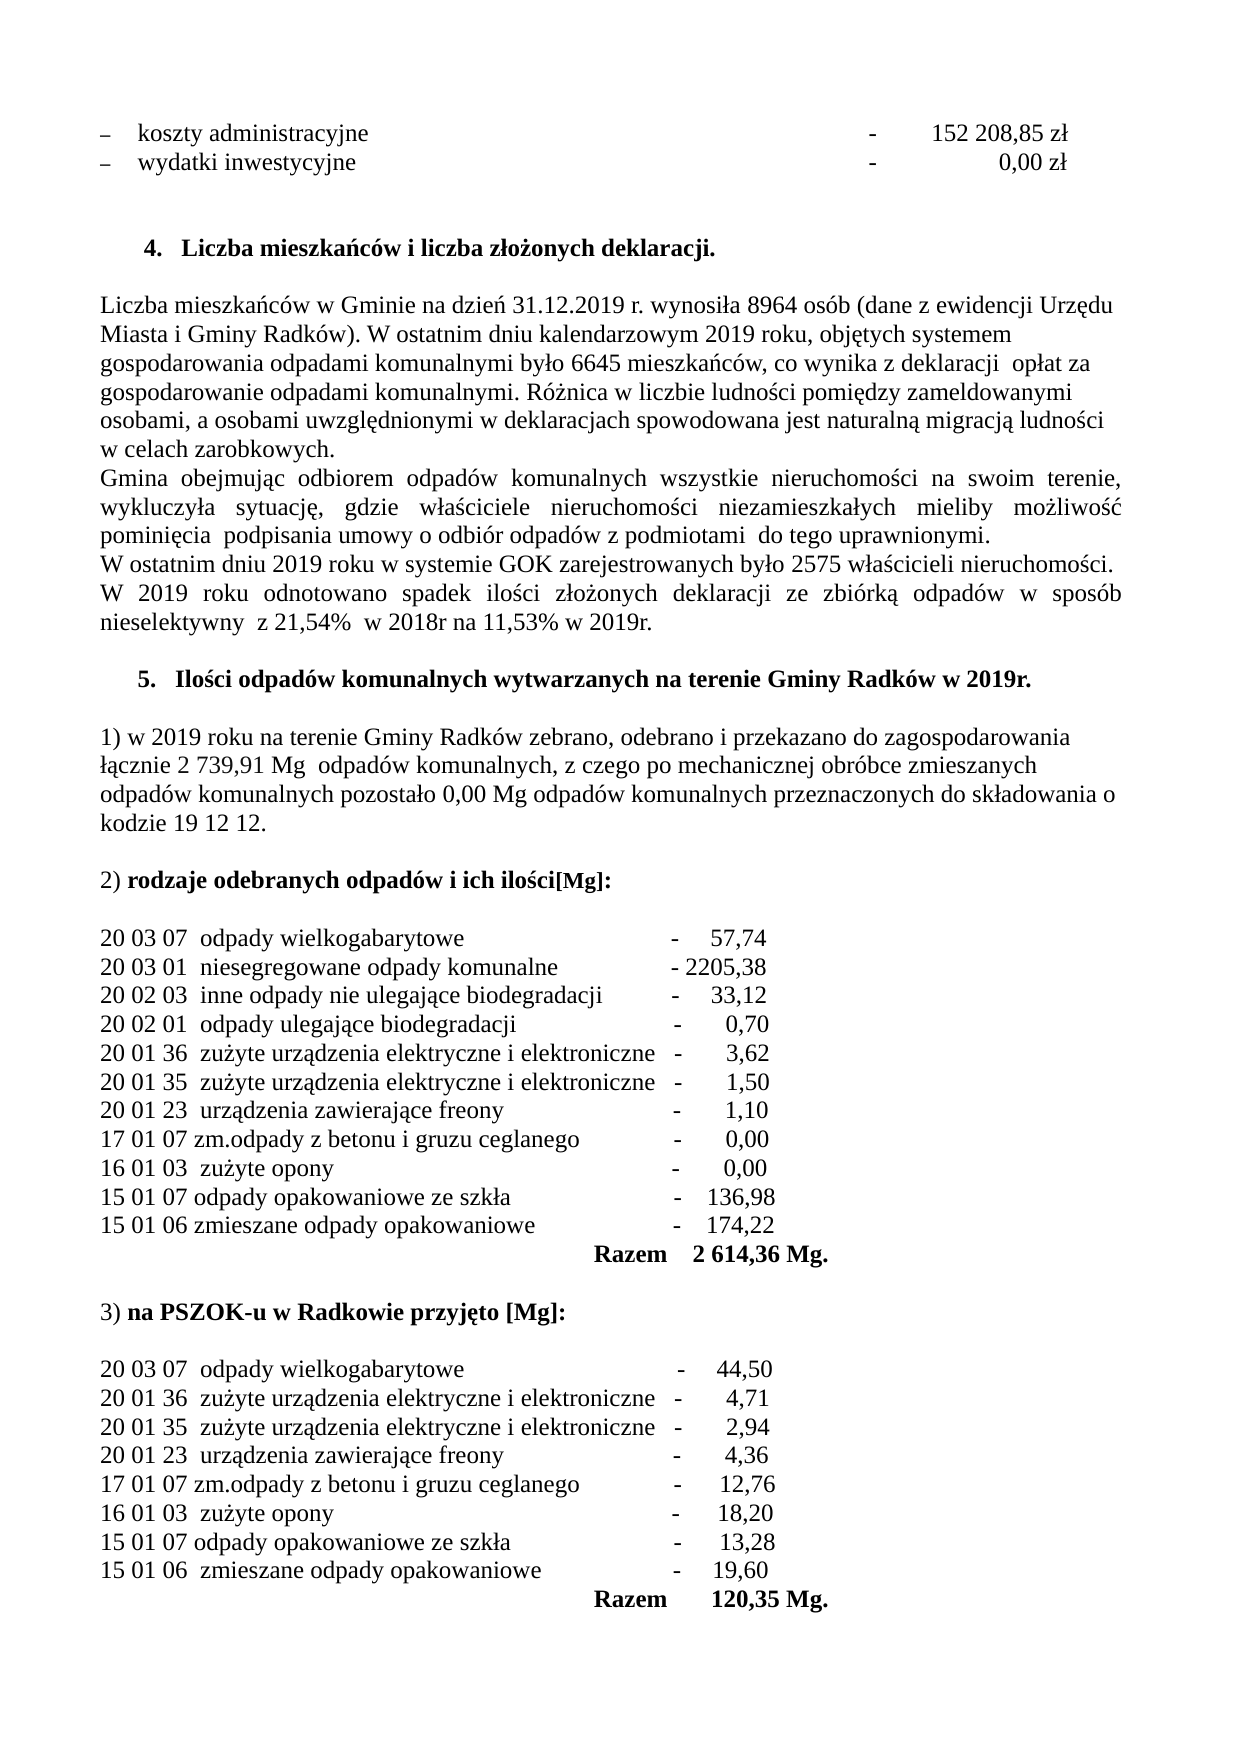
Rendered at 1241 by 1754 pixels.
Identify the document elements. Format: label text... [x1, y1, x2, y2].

text W 2019 roku odnotowano spadek ilości złożonych deklaracji ze zbiórką odpadów w sposób nieselektywny z 21,54% w 2018r na 11,53% w 2019r. [100, 578, 1122, 636]
text 20 01 23 urządzenia zawierające freony - 1,10 [100, 1096, 1122, 1124]
text 20 01 36 zużyte urządzenia elektryczne i elektroniczne - 3,62 [100, 1038, 1122, 1067]
text 16 01 03 zużyte opony - 0,00 [100, 1153, 1122, 1182]
text 15 01 06 zmieszane odpady opakowaniowe - 174,22 [100, 1211, 1122, 1239]
text Liczba mieszkańców w Gminie na dzień 31.12.2019 r. wynosiła 8964 osób (dane z ewidencji Urzędu Miasta i Gminy Radków). W ostatnim dniu kalendarzowym 2019 roku, objętych systemem gospodarowania odpadami komunalnymi było 6645 mieszkańców, co wynika z deklaracji opłat za gospodarowanie odpadami komunalnymi. Różnica w liczbie ludności pomiędzy zameldowanymi osobami, a osobami uwzględnionymi w deklaracjach spowodowana jest naturalną migracją ludności w celach zarobkowych. [100, 291, 1122, 463]
text 20 02 03 inne odpady nie ulegające biodegradacji - 33,12 [100, 981, 1122, 1009]
list wydatki inwestycyjne - 0,00 zł [100, 147, 1122, 176]
text 20 01 36 zużyte urządzenia elektryczne i elektroniczne - 4,71 [100, 1383, 1122, 1412]
text 16 01 03 zużyte opony - 18,20 [100, 1498, 1122, 1527]
text W ostatnim dniu 2019 roku w systemie GOK zarejestrowanych było 2575 właścicieli nieruchomości. [100, 549, 1122, 578]
text 2) rodzaje odebranych odpadów i ich ilości[Mg]: [100, 866, 1122, 894]
text 17 01 07 zm.odpady z betonu i gruzu ceglanego - 12,76 [100, 1469, 1122, 1498]
text 20 03 01 niesegregowane odpady komunalne - 2205,38 [100, 952, 1122, 981]
text 20 01 35 zużyte urządzenia elektryczne i elektroniczne - 1,50 [100, 1067, 1122, 1096]
text 15 01 07 odpady opakowaniowe ze szkła - 136,98 [100, 1182, 1122, 1211]
text 15 01 07 odpady opakowaniowe ze szkła - 13,28 [100, 1527, 1122, 1556]
text 4. Liczba mieszkańców i liczba złożonych deklaracji. [100, 233, 1122, 262]
text 20 01 35 zużyte urządzenia elektryczne i elektroniczne - 2,94 [100, 1412, 1122, 1441]
text Razem 2 614,36 Mg. [100, 1239, 1122, 1268]
text 1) w 2019 roku na terenie Gminy Radków zebrano, odebrano i przekazano do zagospodarowania łącznie 2 739,91 Mg odpadów komunalnych, z czego po mechanicznej obróbce zmieszanych odpadów komunalnych pozostało 0,00 Mg odpadów komunalnych przeznaczonych do składowania o kodzie 19 12 12. [100, 722, 1122, 837]
list koszty administracyjne - 152 208,85 zł [100, 118, 1122, 147]
text 17 01 07 zm.odpady z betonu i gruzu ceglanego - 0,00 [100, 1124, 1122, 1153]
text Razem 120,35 Mg. [100, 1584, 1122, 1613]
text 20 01 23 urządzenia zawierające freony - 4,36 [100, 1441, 1122, 1469]
list Ilości odpadów komunalnych wytwarzanych na terenie Gminy Radków w 2019r. [137, 664, 1122, 693]
text 15 01 06 zmieszane odpady opakowaniowe - 19,60 [100, 1556, 1122, 1584]
text 20 03 07 odpady wielkogabarytowe - 44,50 [100, 1354, 1122, 1383]
text 20 02 01 odpady ulegające biodegradacji - 0,70 [100, 1009, 1122, 1038]
text 3) na PSZOK-u w Radkowie przyjęto [Mg]: [100, 1297, 1122, 1326]
text 20 03 07 odpady wielkogabarytowe - 57,74 [100, 923, 1122, 952]
text Gmina obejmując odbiorem odpadów komunalnych wszystkie nieruchomości na swoim terenie, wykluczyła sytuację, gdzie właściciele nieruchomości niezamieszkałych mieliby możliwość pominięcia podpisania umowy o odbiór odpadów z podmiotami do tego uprawnionymi. [100, 463, 1122, 549]
